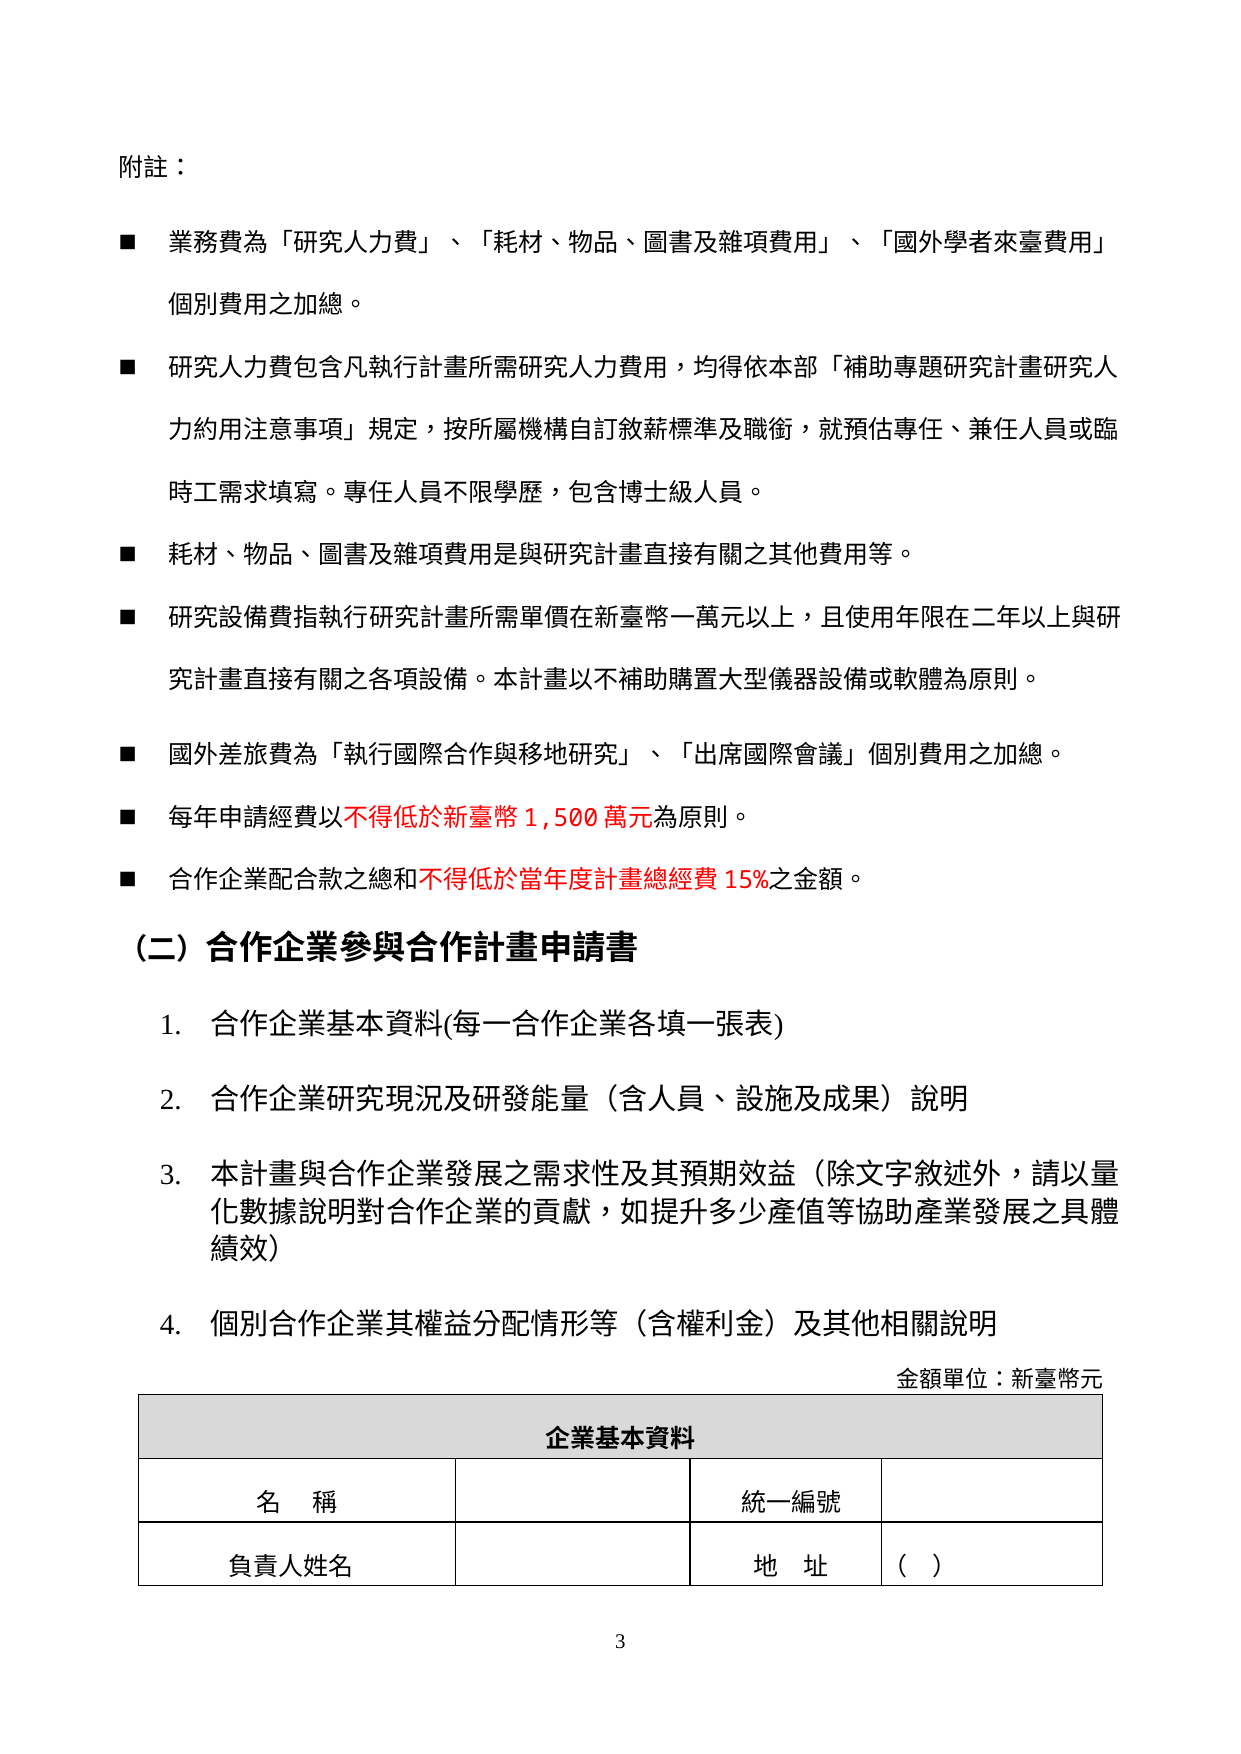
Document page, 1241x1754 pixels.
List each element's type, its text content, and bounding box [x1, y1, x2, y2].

list 合作企業配合款之總和不得低於當年度計畫總經費15%之金額。 [118, 836, 1122, 898]
list 研究設備費指執行研究計畫所需單價在新臺幣一萬元以上，且使用年限在二年以上與研究計畫直接有關之各項設備。本計畫以不補助購置大型儀器設備或軟體為原則。 [118, 573, 1122, 698]
table_cell 統一編號 [691, 1459, 881, 1521]
table_cell 地 址 [691, 1523, 881, 1585]
list 本計畫與合作企業發展之需求性及其預期效益（除文字敘述外，請以量化數據說明對合作企業的貢獻，如提升多少產值等協助產業發展之具體績效） [159, 1155, 1122, 1267]
list 研究人力費包含凡執行計畫所需研究人力費用，均得依本部「補助專題研究計畫研究人力約用注意事項」規定，按所屬機構自訂敘薪標準及職銜，就預估專任、兼任人員或臨時工需求填寫。專任人員不限學歷，包含博士級人員。 [118, 323, 1122, 511]
list 耗材、物品、圖書及雜項費用是與研究計畫直接有關之其他費用等。 [118, 511, 1122, 573]
table_cell [882, 1459, 1102, 1521]
table_cell [456, 1459, 689, 1521]
table_cell 負責人姓名 [139, 1523, 455, 1585]
text 金額單位：新臺幣元 [168, 1361, 1102, 1394]
table_cell 名 稱 [139, 1459, 455, 1521]
table_header 企業基本資料 [139, 1395, 1102, 1458]
text 附註： [118, 123, 1122, 186]
table_cell [456, 1523, 689, 1585]
table_cell （ ） [882, 1523, 1102, 1585]
list 合作企業研究現況及研發能量（含人員、設施及成果）說明 [159, 1080, 1122, 1117]
list 國外差旅費為「執行國際合作與移地研究」、「出席國際會議」個別費用之加總。 [118, 711, 1122, 773]
list 業務費為「研究人力費」、「耗材、物品、圖書及雜項費用」、「國外學者來臺費用」個別費用之加總。 [118, 198, 1122, 323]
list 合作企業基本資料(每一合作企業各填一張表) [159, 1005, 1122, 1042]
list 每年申請經費以不得低於新臺幣1,500萬元為原則。 [118, 773, 1122, 836]
list 個別合作企業其權益分配情形等（含權利金）及其他相關說明 [159, 1305, 1122, 1342]
list 合作企業參與合作計畫申請書 [118, 930, 1122, 967]
